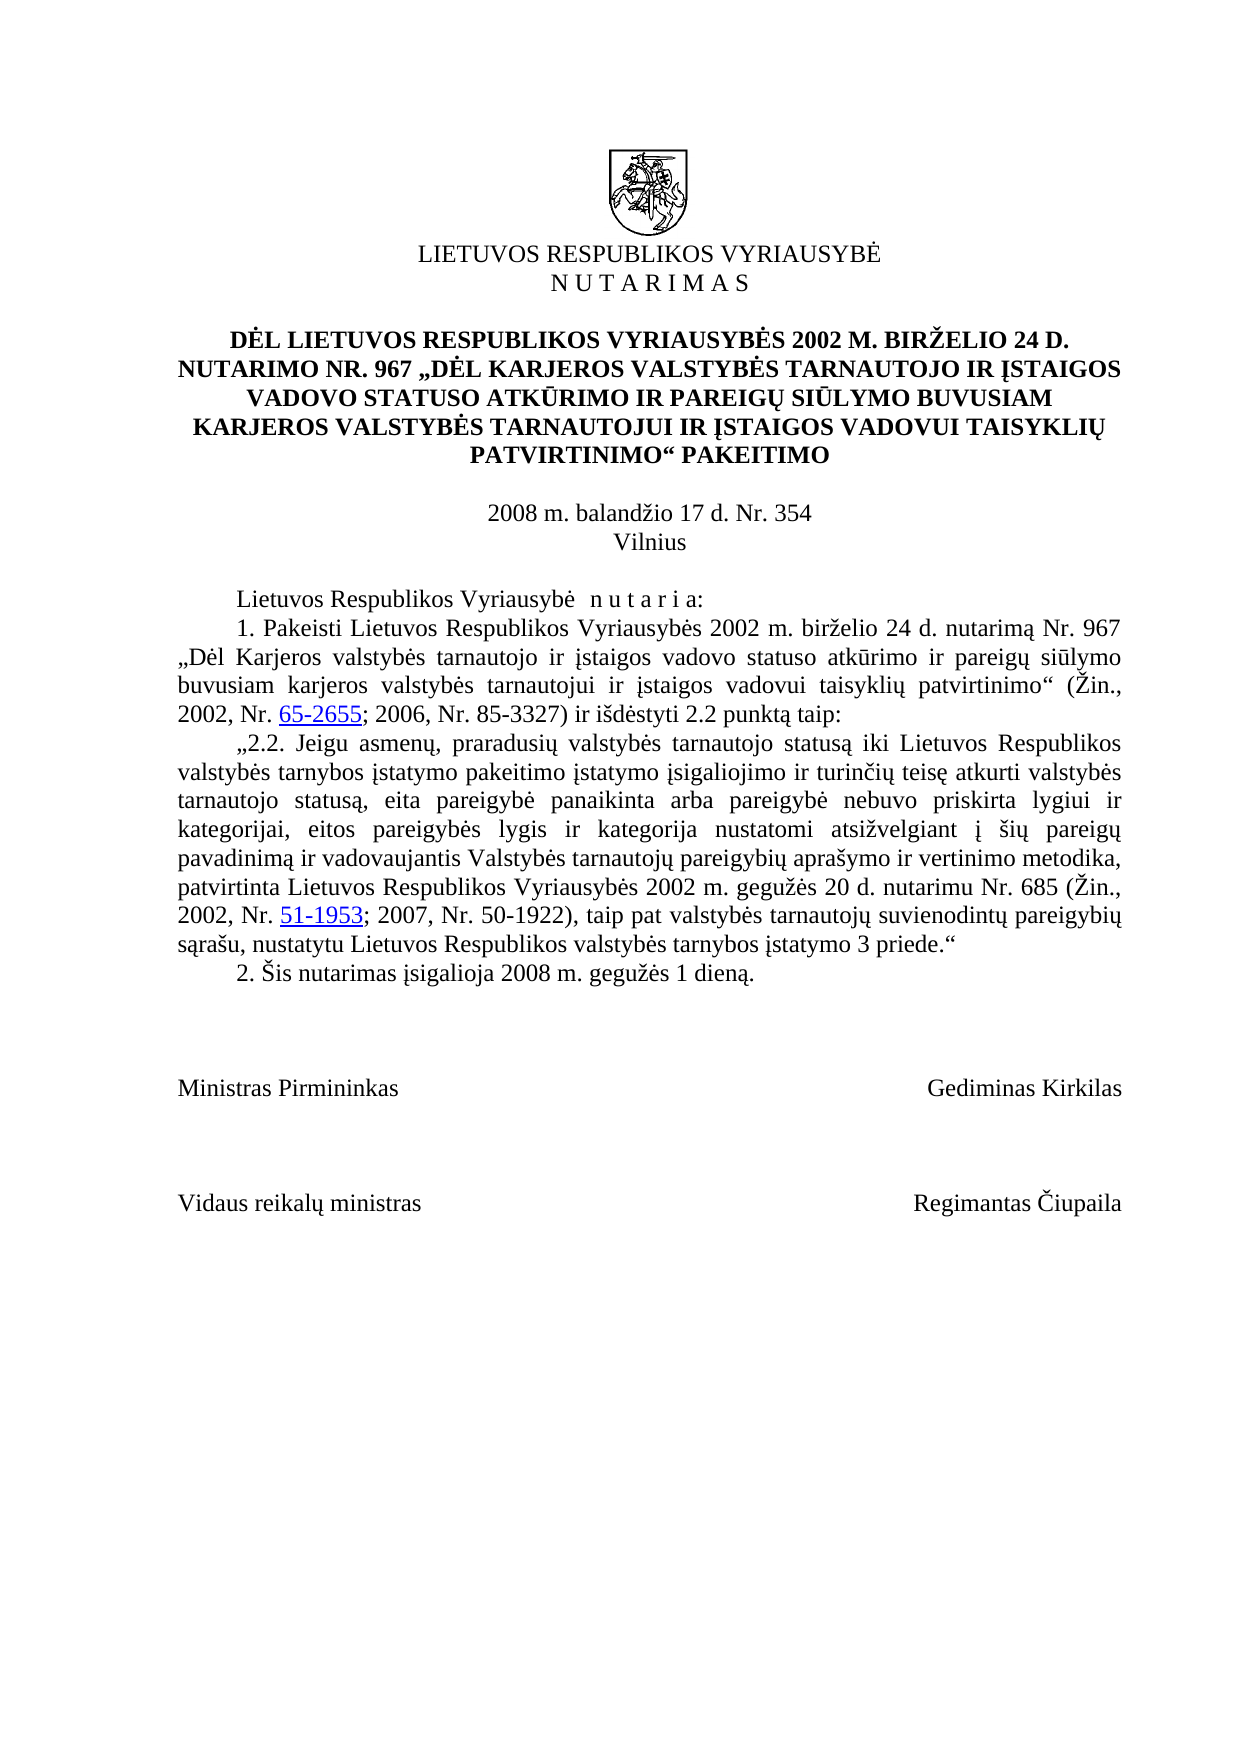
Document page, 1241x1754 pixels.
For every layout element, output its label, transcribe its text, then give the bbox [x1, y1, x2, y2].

text „2.2. Jeigu asmenų, praradusių valstybės tarnautojo statusą iki Lietuvos Respublikos valstybės tarnybos įstatymo pakeitimo įstatymo įsigaliojimo ir turinčių teisę atkurti valstybės tarnautojo statusą, eita pareigybė panaikinta arba pareigybė nebuvo priskirta lygiui ir kategorijai, eitos pareigybės lygis ir kategorija nustatomi atsižvelgiant į šių pareigų pavadinimą ir vadovaujantis Valstybės tarnautojų pareigybių aprašymo ir vertinimo metodika, patvirtinta Lietuvos Respublikos Vyriausybės 2002 m. gegužės 20 d. nutarimu Nr. 685 (Žin., 2002, Nr. 51-1953; 2007, Nr. 50-1922), taip pat valstybės tarnautojų suvienodintų pareigybių sąrašu, nustatytu Lietuvos Respublikos valstybės tarnybos įstatymo 3 priede.“ [177, 728, 1122, 958]
text DĖL LIETUVOS RESPUBLIKOS VYRIAUSYBĖS 2002 M. BIRŽELIO 24 D. NUTARIMO NR. 967 „Dėl Karjeros valstybės tarnautojo ir įstaigos vadovo statuso atkūrimo ir pareigų siūlymo buvusiam karjeros valstybės tarnautojui ir įstaigos vadovui taisyklių patvirtinimo“ PAKEITIMO [177, 325, 1122, 469]
text 2. Šis nutarimas įsigalioja 2008 m. gegužės 1 dieną. [177, 958, 1122, 987]
text Lietuvos Respublikos Vyriausybė [177, 239, 1122, 268]
text Vidaus reikalų ministras Regimantas Čiupaila [177, 1188, 1122, 1245]
text Lietuvos Respublikos Vyriausybė nutaria: [177, 584, 1122, 613]
text 2008 m. balandžio 17 d. Nr. 354 [177, 498, 1122, 527]
text Vilnius [177, 527, 1122, 555]
text Ministras Pirmininkas Gediminas Kirkilas [177, 1073, 1122, 1102]
text NUTARIMAS [177, 268, 1122, 297]
text 1. Pakeisti Lietuvos Respublikos Vyriausybės 2002 m. birželio 24 d. nutarimą Nr. 967 „Dėl Karjeros valstybės tarnautojo ir įstaigos vadovo statuso atkūrimo ir pareigų siūlymo buvusiam karjeros valstybės tarnautojui ir įstaigos vadovui taisyklių patvirtinimo“ (Žin., 2002, Nr. 65-2655; 2006, Nr. 85-3327) ir išdėstyti 2.2 punktą taip: [177, 613, 1122, 728]
